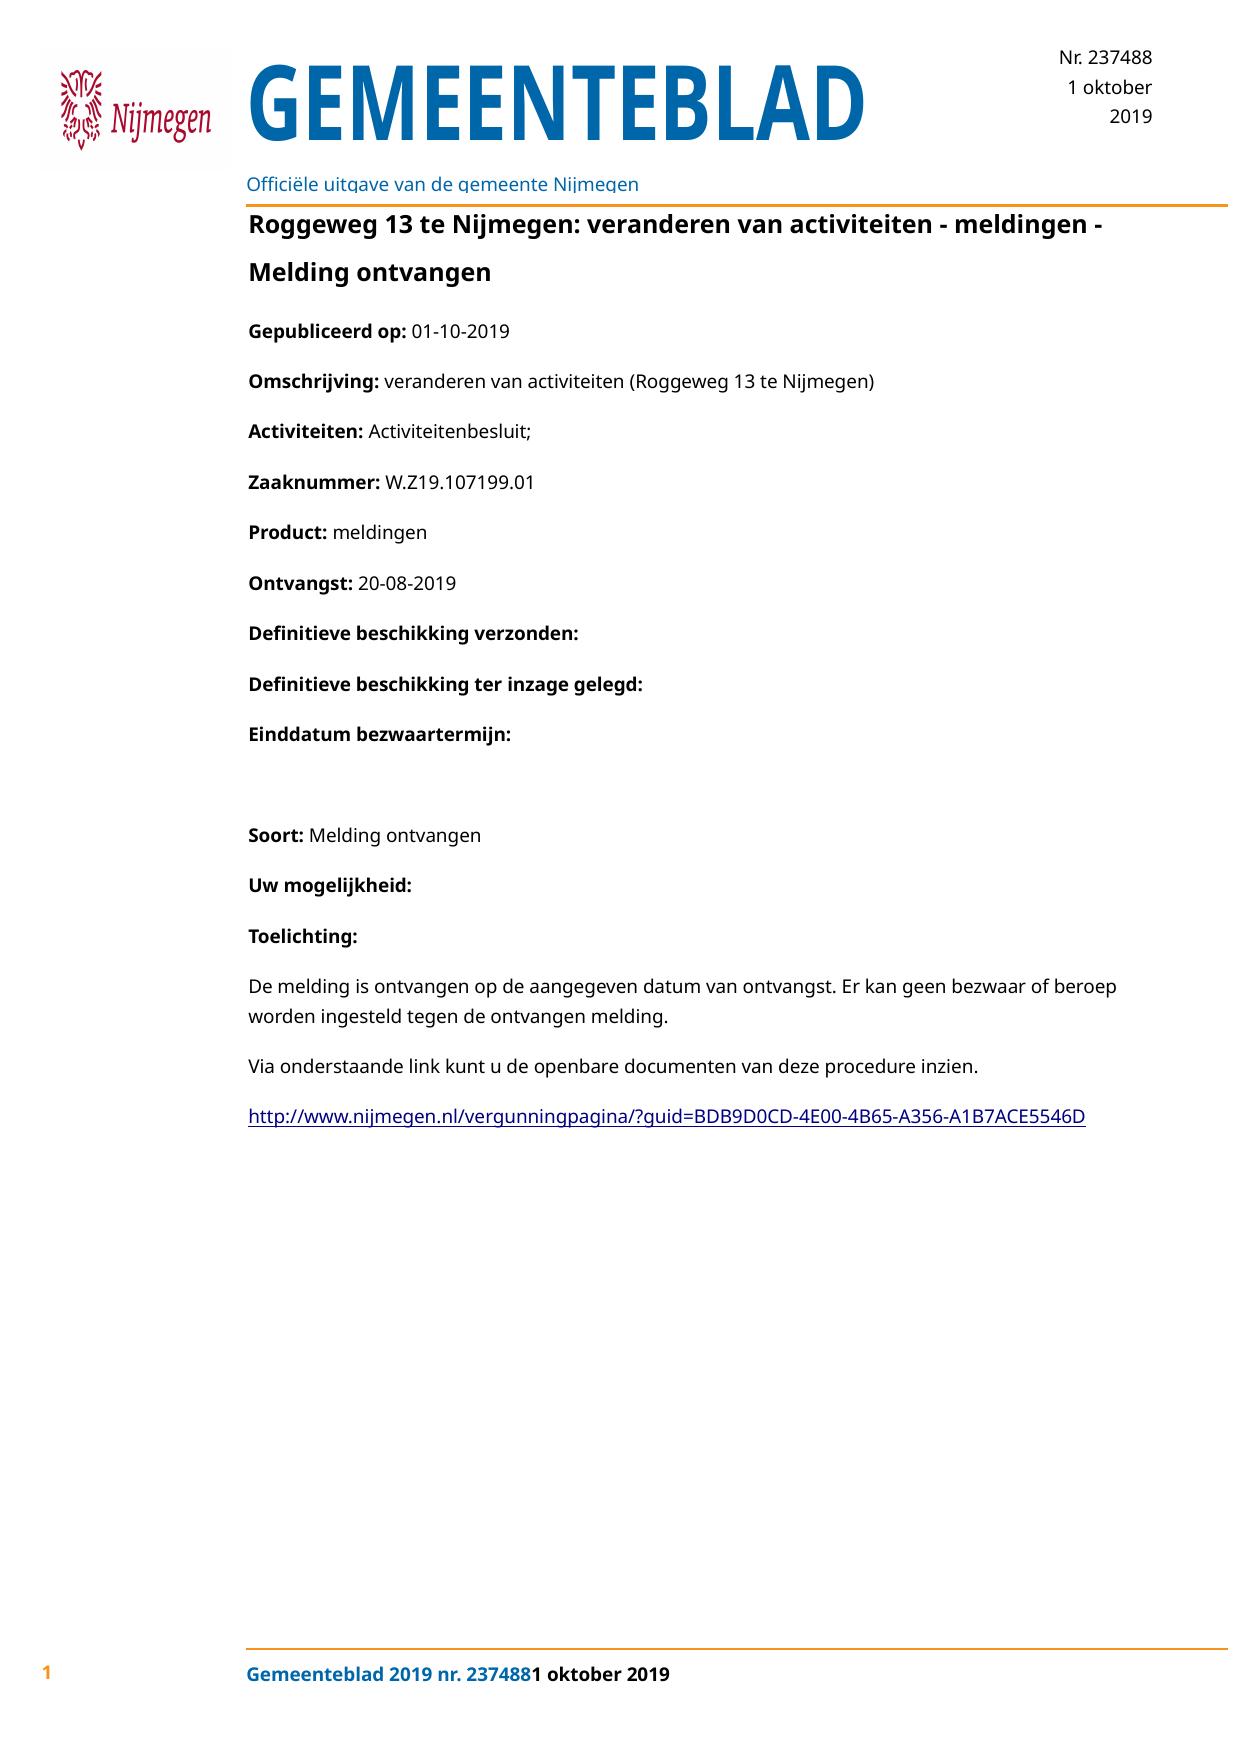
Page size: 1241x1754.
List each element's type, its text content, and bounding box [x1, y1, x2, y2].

text Product: meldingen [248, 519, 1152, 545]
text Via onderstaande link kunt u de openbare documenten van deze procedure inzien. [248, 1053, 1152, 1079]
text Definitieve beschikking verzonden: [248, 620, 1152, 646]
text Soort: Melding ontvangen [248, 822, 1152, 848]
text Uw mogelijkheid: [248, 872, 1152, 898]
text Roggeweg 13 te Nijmegen: veranderen van activiteiten - meldingen - Melding ontvangen [248, 207, 1152, 288]
text Activiteiten: Activiteitenbesluit; [248, 419, 1152, 444]
text De melding is ontvangen op de aangegeven datum van ontvangst. Er kan geen bezwaar of beroep worden ingesteld tegen de ontvangen melding. [248, 973, 1152, 1029]
text Omschrijving: veranderen van activiteiten (Roggeweg 13 te Nijmegen) [248, 368, 1152, 394]
text Definitieve beschikking ter inzage gelegd: [248, 671, 1152, 697]
text Ontvangst: 20-08-2019 [248, 570, 1152, 596]
text Gepubliceerd op: 01-10-2019 [248, 318, 1152, 344]
text Einddatum bezwaartermijn: [248, 721, 1152, 747]
text http://www.nijmegen.nl/vergunningpagina/?guid=BDB9D0CD-4E00-4B65-A356-A1B7ACE5546D [248, 1104, 1152, 1129]
text Zaaknummer: W.Z19.107199.01 [248, 469, 1152, 495]
text Toelichting: [248, 923, 1152, 949]
picture [41, 47, 231, 172]
